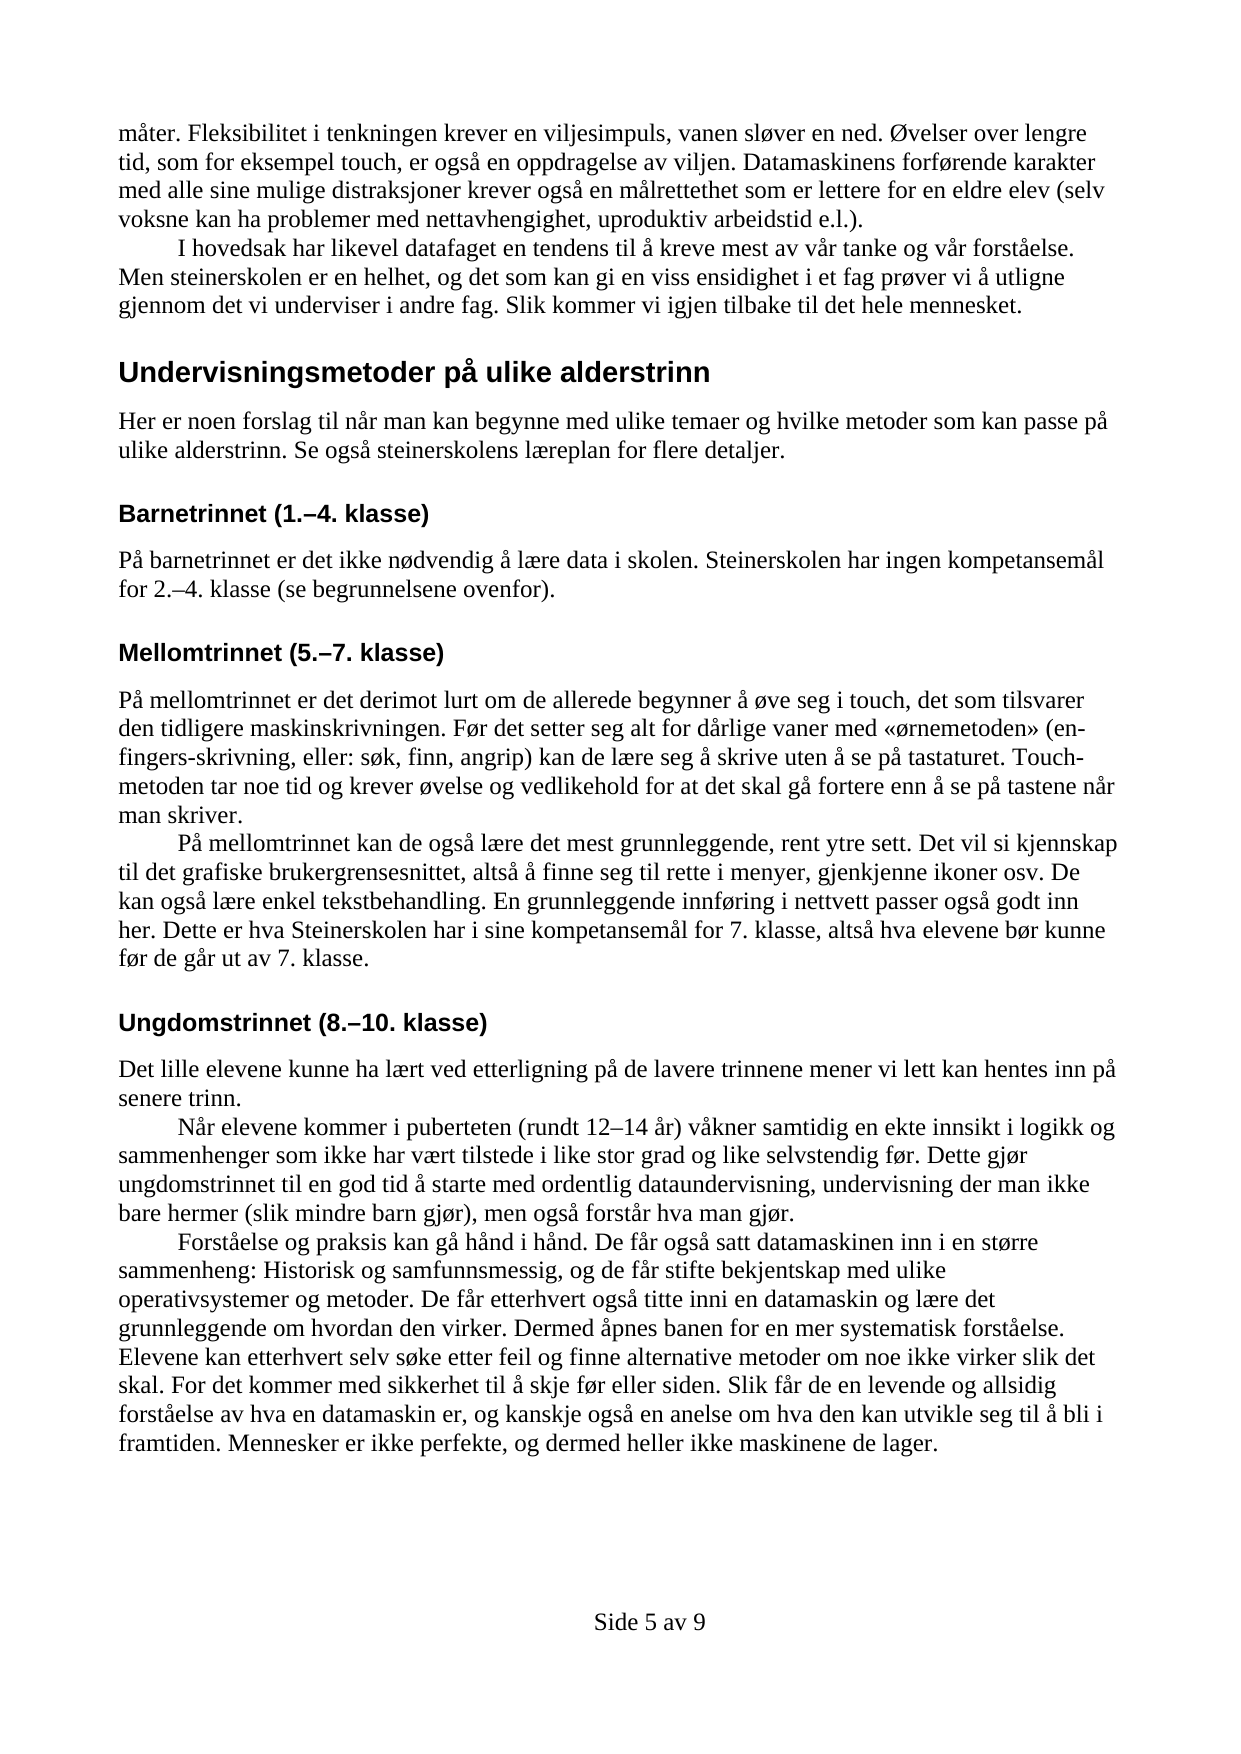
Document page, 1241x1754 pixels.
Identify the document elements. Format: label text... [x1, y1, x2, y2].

text Her er noen forslag til når man kan begynne med ulike temaer og hvilke metoder som kan passe på ulike alderstrinn. Se også steinerskolens læreplan for flere detaljer. [118, 406, 1122, 463]
text På mellomtrinnet er det derimot lurt om de allerede begynner å øve seg i touch, det som tilsvarer den tidligere maskinskrivningen. Før det setter seg alt for dårlige vaner med «ørnemetoden» (en-fingers-skrivning, eller: søk, finn, angrip) kan de lære seg å skrive uten å se på tastaturet. Touch-metoden tar noe tid og krever øvelse og vedlikehold for at det skal gå fortere enn å se på tastene når man skriver. [118, 685, 1122, 828]
text Det lille elevene kunne ha lært ved etterligning på de lavere trinnene mener vi lett kan hentes inn på senere trinn. [118, 1054, 1122, 1112]
text Når elevene kommer i puberteten (rundt 12–14 år) våkner samtidig en ekte innsikt i logikk og sammenhenger som ikke har vært tilstede i like stor grad og like selvstendig før. Dette gjør ungdomstrinnet til en god tid å starte med ordentlig dataundervisning, undervisning der man ikke bare hermer (slik mindre barn gjør), men også forstår hva man gjør. [118, 1112, 1122, 1227]
text På barnetrinnet er det ikke nødvendig å lære data i skolen. Steinerskolen har ingen kompetansemål for 2.–4. klasse (se begrunnelsene ovenfor). [118, 545, 1122, 603]
text På mellomtrinnet kan de også lære det mest grunnleggende, rent ytre sett. Det vil si kjennskap til det grafiske brukergrensesnittet, altså å finne seg til rette i menyer, gjenkjenne ikoner osv. De kan også lære enkel tekstbehandling. En grunnleggende innføring i nettvett passer også godt inn her. Dette er hva Steinerskolen har i sine kompetansemål for 7. klasse, altså hva elevene bør kunne før de går ut av 7. klasse. [118, 828, 1122, 972]
text Forståelse og praksis kan gå hånd i hånd. De får også satt datamaskinen inn i en større sammenheng: Historisk og samfunnsmessig, og de får stifte bekjentskap med ulike operativsystemer og metoder. De får etterhvert også titte inni en datamaskin og lære det grunnleggende om hvordan den virker. Dermed åpnes banen for en mer systematisk forståelse. Elevene kan etterhvert selv søke etter feil og finne alternative metoder om noe ikke virker slik det skal. For det kommer med sikkerhet til å skje før eller siden. Slik får de en levende og allsidig forståelse av hva en datamaskin er, og kanskje også en anelse om hva den kan utvikle seg til å bli i framtiden. Mennesker er ikke perfekte, og dermed heller ikke maskinene de lager. [118, 1227, 1122, 1457]
text I hovedsak har likevel datafaget en tendens til å kreve mest av vår tanke og vår forståelse. Men steinerskolen er en helhet, og det som kan gi en viss ensidighet i et fag prøver vi å utligne gjennom det vi underviser i andre fag. Slik kommer vi igjen tilbake til det hele mennesket. [118, 233, 1122, 319]
text måter. Fleksibilitet i tenkningen krever en viljesimpuls, vanen sløver en ned. Øvelser over lengre tid, som for eksempel touch, er også en oppdragelse av viljen. Datamaskinens forførende karakter med alle sine mulige distraksjoner krever også en målrettethet som er lettere for en eldre elev (selv voksne kan ha problemer med nettavhengighet, uproduktiv arbeidstid e.l.). [118, 118, 1122, 233]
subtitle Barnetrinnet (1.–4. klasse) [118, 499, 1122, 528]
subtitle Undervisningsmetoder på ulike alderstrinn [118, 355, 1122, 388]
subtitle Mellomtrinnet (5.–7. klasse) [118, 638, 1122, 667]
subtitle Ungdomstrinnet (8.–10. klasse) [118, 1008, 1122, 1036]
